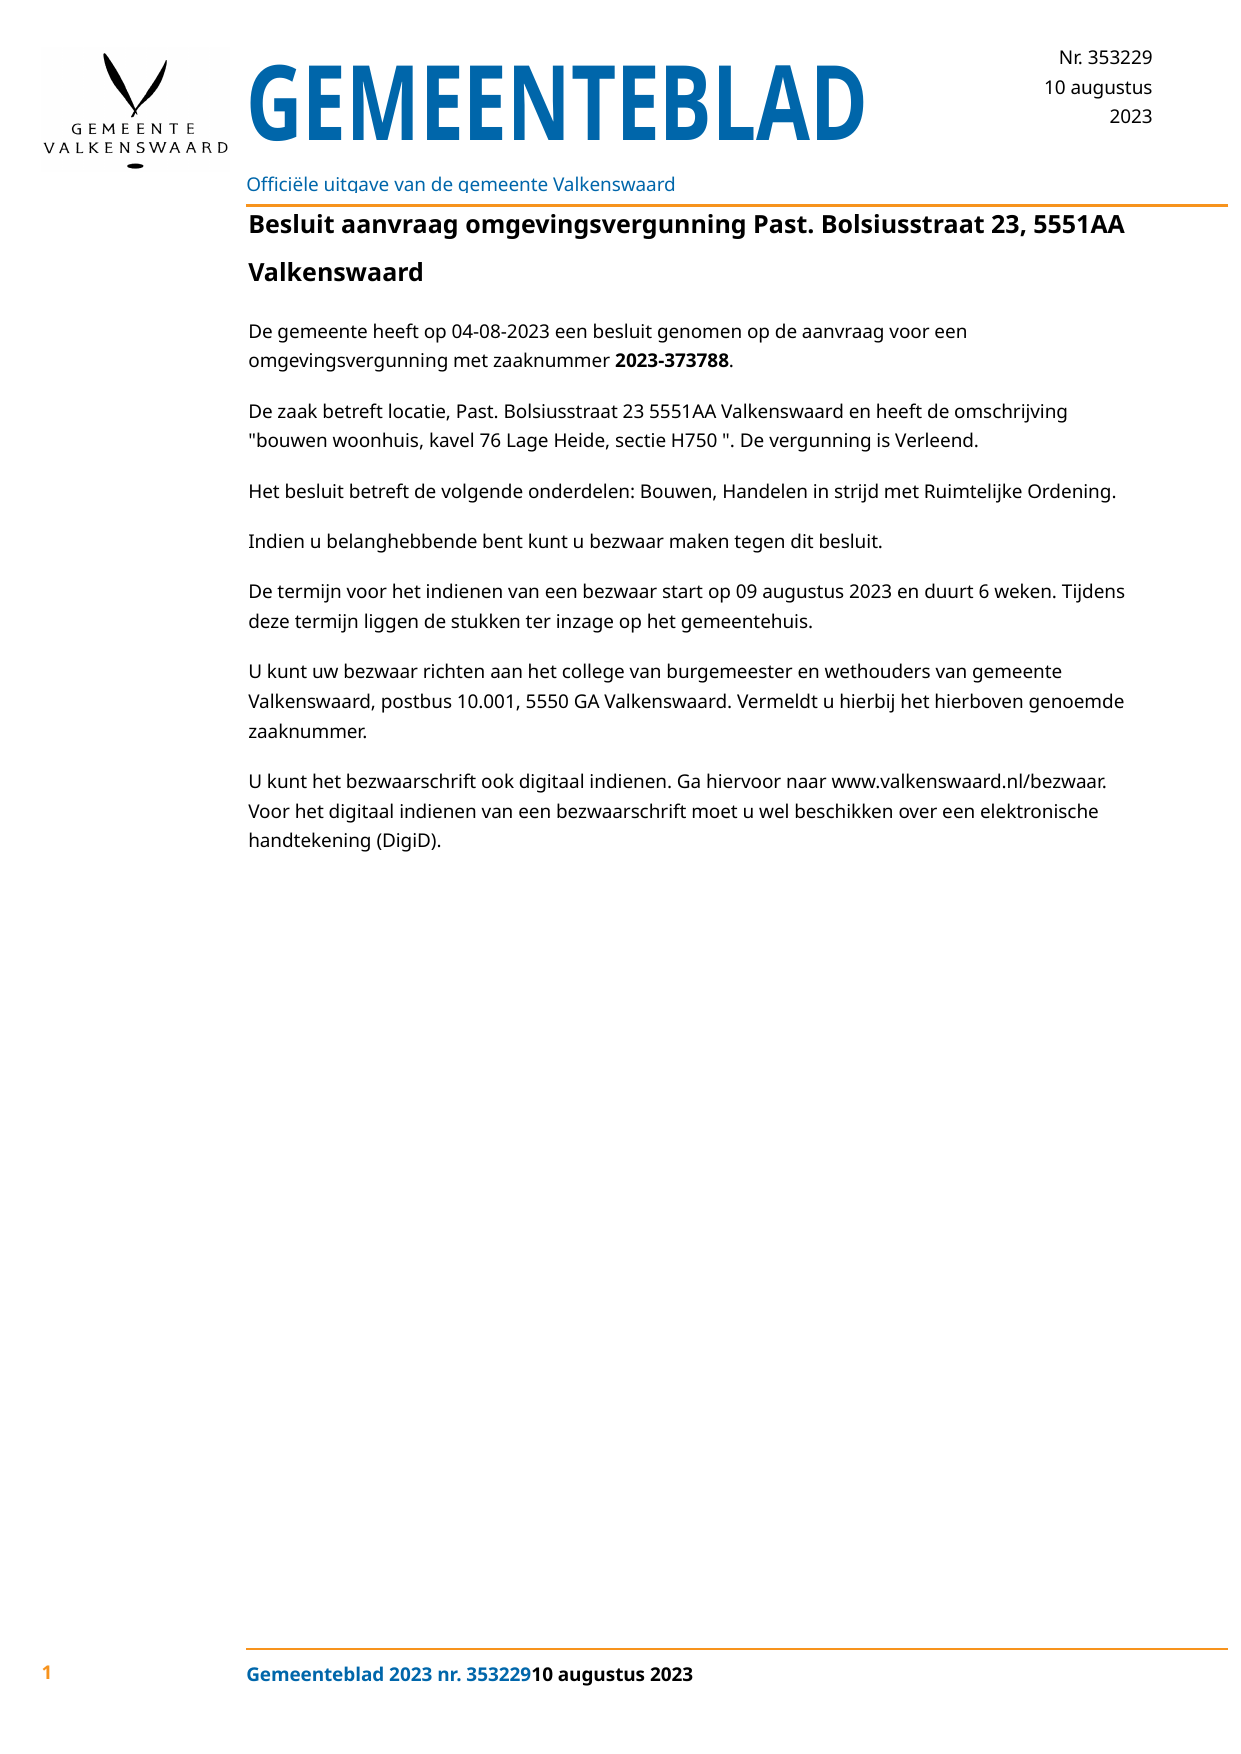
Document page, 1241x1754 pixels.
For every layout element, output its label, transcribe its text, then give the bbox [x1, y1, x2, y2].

text Het besluit betreft de volgende onderdelen: Bouwen, Handelen in strijd met Ruimtelijke Ordening. [248, 478, 1152, 504]
text De termijn voor het indienen van een bezwaar start op 09 augustus 2023 en duurt 6 weken. Tijdens deze termijn liggen de stukken ter inzage op het gemeentehuis. [248, 579, 1152, 634]
picture [41, 47, 231, 172]
text Indien u belanghebbende bent kunt u bezwaar maken tegen dit besluit. [248, 528, 1152, 554]
text U kunt uw bezwaar richten aan het college van burgemeester en wethouders van gemeente Valkenswaard, postbus 10.001, 5550 GA Valkenswaard. Vermeldt u hierbij het hierboven genoemde zaaknummer. [248, 659, 1152, 744]
text De gemeente heeft op 04-08-2023 een besluit genomen op de aanvraag voor een omgevingsvergunning met zaaknummer 2023-373788. [248, 318, 1152, 373]
text U kunt het bezwaarschrift ook digitaal indienen. Ga hiervoor naar www.valkenswaard.nl/bezwaar. Voor het digitaal indienen van een bezwaarschrift moet u wel beschikken over een elektronische handtekening (DigiD). [248, 768, 1152, 853]
text De zaak betreft locatie, Past. Bolsiusstraat 23 5551AA Valkenswaard en heeft de omschrijving "bouwen woonhuis, kavel 76 Lage Heide, sectie H750 ". De vergunning is Verleend. [248, 398, 1152, 453]
text Besluit aanvraag omgevingsvergunning Past. Bolsiusstraat 23, 5551AA Valkenswaard [248, 207, 1152, 288]
